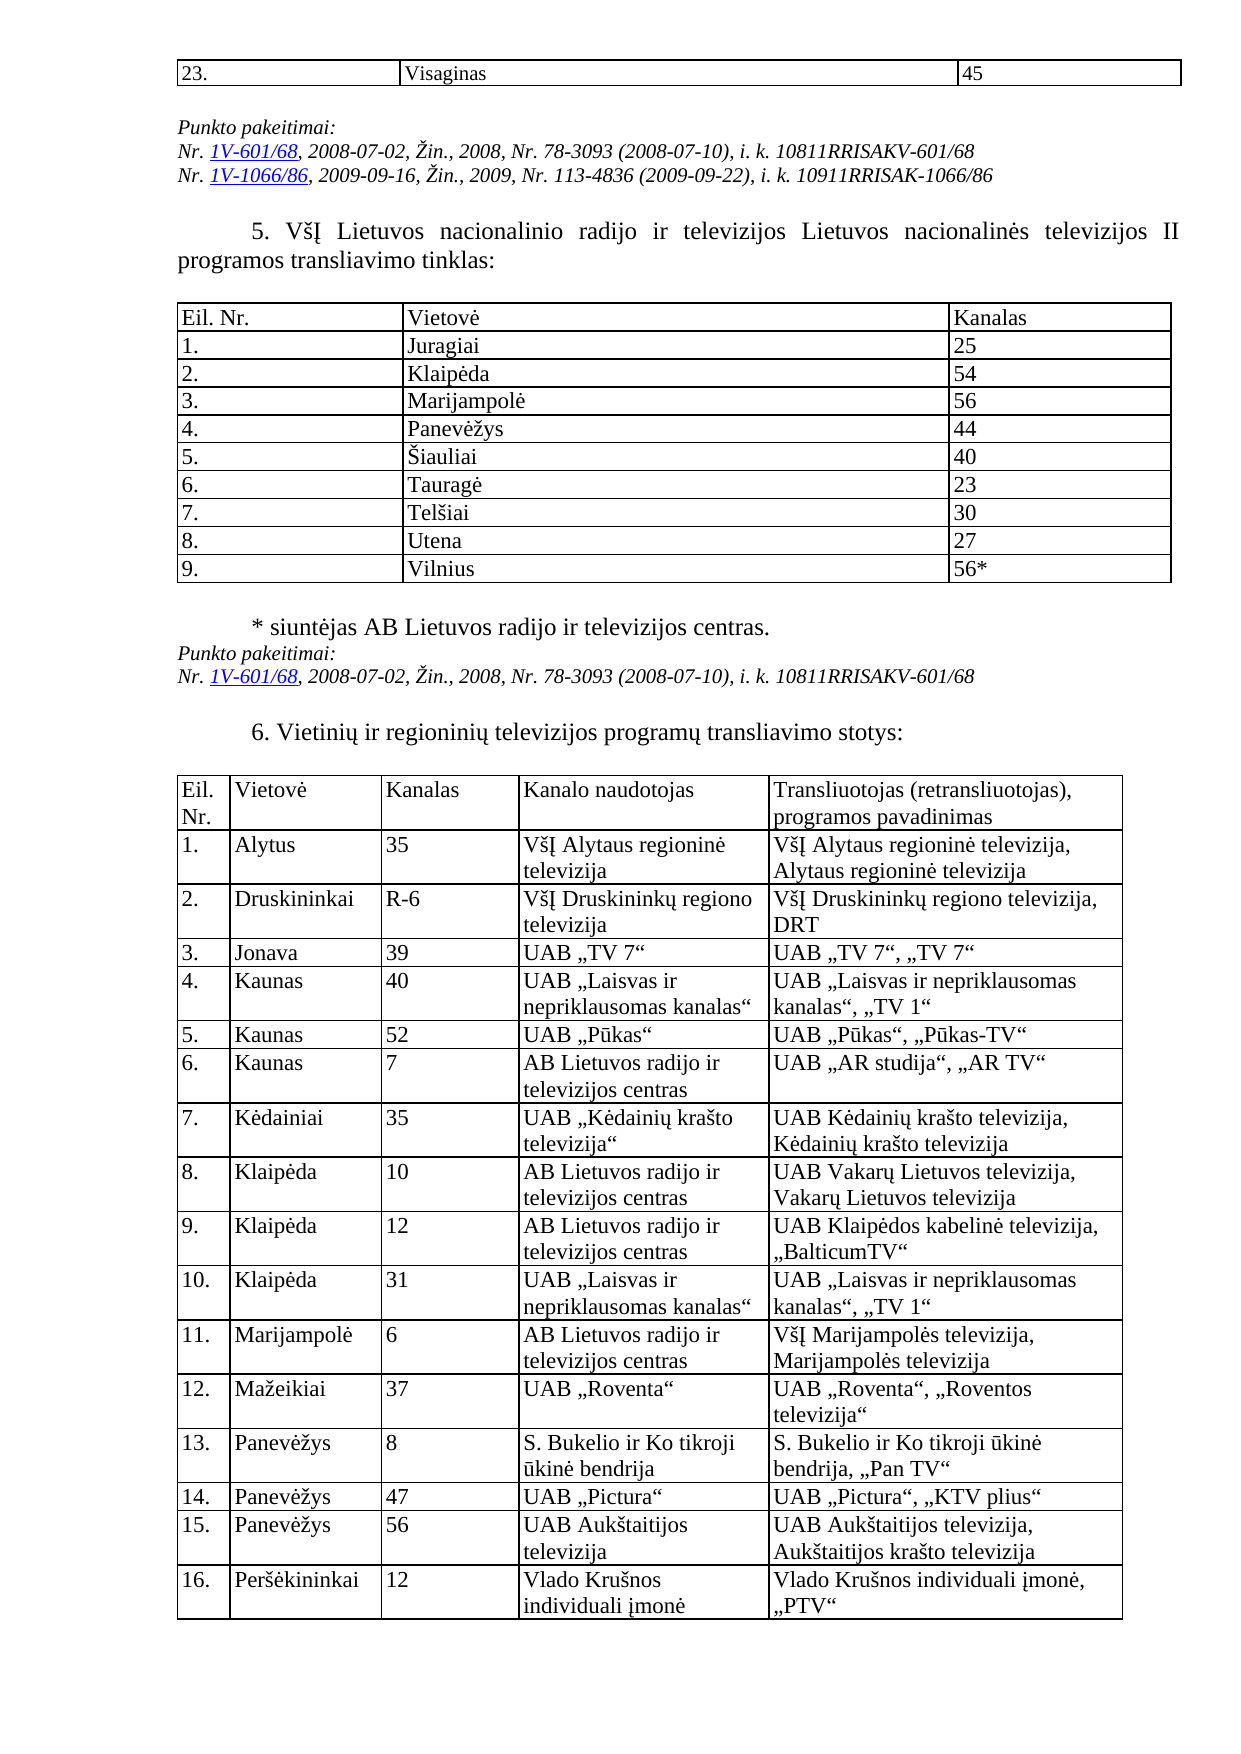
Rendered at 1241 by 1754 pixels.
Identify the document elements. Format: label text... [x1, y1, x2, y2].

table_cell Druskininkai [231, 885, 381, 938]
table_cell 40 [950, 443, 1170, 470]
table_cell UAB „Roventa“ [520, 1375, 768, 1428]
table_cell 6. [178, 1049, 229, 1102]
table_cell 37 [382, 1375, 518, 1428]
table_cell Vlado Krušnos individuali įmonė [520, 1566, 768, 1618]
table_cell 31 [382, 1266, 518, 1319]
table_cell Kaunas [231, 967, 381, 1020]
table_cell UAB „Roventa“, „Roventos televizija“ [770, 1375, 1122, 1428]
table_cell Klaipėda [404, 360, 948, 386]
table_cell 13. [178, 1429, 229, 1482]
table_cell 7. [178, 499, 402, 526]
table_cell 44 [950, 416, 1170, 442]
table_cell 56* [950, 555, 1170, 581]
table_cell 16. [178, 1566, 229, 1618]
table_cell 4. [178, 967, 229, 1020]
table_cell UAB „Laisvas ir nepriklausomas kanalas“, „TV 1“ [770, 967, 1122, 1020]
table_cell 30 [950, 499, 1170, 526]
table_cell S. Bukelio ir Ko tikroji ūkinė bendrija [520, 1429, 768, 1482]
table_cell AB Lietuvos radijo ir televizijos centras [520, 1049, 768, 1102]
text Nr. 1V-601/68, 2008-07-02, Žin., 2008, Nr. 78-3093 (2008-07-10), i. k. 10811RRISAKV-601/68 [177, 139, 1181, 163]
table_cell UAB Aukštaitijos televizija, Aukštaitijos krašto televizija [770, 1511, 1122, 1564]
text Nr. 1V-1066/86, 2009-09-16, Žin., 2009, Nr. 113-4836 (2009-09-22), i. k. 10911RRISAK-1066/86 [177, 163, 1181, 187]
text 6. Vietinių ir regioninių televizijos programų transliavimo stotys: [177, 717, 1181, 746]
table_cell Jonava [231, 939, 381, 966]
table_cell 12 [382, 1566, 518, 1618]
table_cell 56 [382, 1511, 518, 1564]
table_header Kanalas [950, 304, 1170, 330]
table_cell 54 [950, 360, 1170, 386]
table_cell UAB „TV 7“ [520, 939, 768, 966]
table_cell AB Lietuvos radijo ir televizijos centras [520, 1212, 768, 1265]
table_header Eil. Nr. [178, 304, 402, 330]
table_cell 8. [178, 527, 402, 553]
table_cell VšĮ Druskininkų regiono televizija [520, 885, 768, 938]
table_cell 10 [382, 1158, 518, 1211]
table_cell UAB „Pictura“ [520, 1483, 768, 1510]
table_cell Utena [404, 527, 948, 553]
table_cell 1. [178, 332, 402, 358]
table_cell 14. [178, 1483, 229, 1510]
table_cell 12. [178, 1375, 229, 1428]
text Nr. 1V-601/68, 2008-07-02, Žin., 2008, Nr. 78-3093 (2008-07-10), i. k. 10811RRISAKV-601/68 [177, 664, 1181, 688]
table_cell UAB „Pūkas“, „Pūkas-TV“ [770, 1021, 1122, 1048]
table_cell 3. [178, 939, 229, 966]
table_cell 8 [382, 1429, 518, 1482]
table_cell Vlado Krušnos individuali įmonė, „PTV“ [770, 1566, 1122, 1618]
table_cell 4. [178, 416, 402, 442]
table_cell 9. [178, 1212, 229, 1265]
table_cell 15. [178, 1511, 229, 1564]
table_cell 39 [382, 939, 518, 966]
table_cell UAB „Laisvas ir nepriklausomas kanalas“, „TV 1“ [770, 1266, 1122, 1319]
table_cell 25 [950, 332, 1170, 358]
table_cell Telšiai [404, 499, 948, 526]
table_cell Panevėžys [231, 1429, 381, 1482]
table_cell Kėdainiai [231, 1104, 381, 1156]
table_cell UAB Vakarų Lietuvos televizija, Vakarų Lietuvos televizija [770, 1158, 1122, 1211]
table_cell Šiauliai [404, 443, 948, 470]
table_header Vietovė [404, 304, 948, 330]
table_cell 10. [178, 1266, 229, 1319]
table_cell 1. [178, 831, 229, 883]
table_header Transliuotojas (retransliuotojas), programos pavadinimas [770, 776, 1122, 829]
table_cell 9. [178, 555, 402, 581]
text Punkto pakeitimai: [177, 640, 1181, 664]
table_cell 7 [382, 1049, 518, 1102]
table_cell UAB „AR studija“, „AR TV“ [770, 1049, 1122, 1102]
table_cell 5. [178, 443, 402, 470]
table_cell UAB Aukštaitijos televizija [520, 1511, 768, 1564]
table_cell UAB Kėdainių krašto televizija, Kėdainių krašto televizija [770, 1104, 1122, 1156]
table_cell 8. [178, 1158, 229, 1211]
table_cell S. Bukelio ir Ko tikroji ūkinė bendrija, „Pan TV“ [770, 1429, 1122, 1482]
table_cell Kaunas [231, 1021, 381, 1048]
table_cell R-6 [382, 885, 518, 938]
table_cell AB Lietuvos radijo ir televizijos centras [520, 1321, 768, 1373]
table_cell UAB „Pūkas“ [520, 1021, 768, 1048]
table_cell 2. [178, 360, 402, 386]
table_cell Peršėkininkai [231, 1566, 381, 1618]
table_cell 45 [959, 61, 1180, 85]
table_cell UAB „TV 7“, „TV 7“ [770, 939, 1122, 966]
table_cell 35 [382, 1104, 518, 1156]
table_header Vietovė [231, 776, 381, 829]
table_cell Klaipėda [231, 1212, 381, 1265]
table_cell VšĮ Marijampolės televizija, Marijampolės televizija [770, 1321, 1122, 1373]
table_cell Kaunas [231, 1049, 381, 1102]
table_cell UAB „Laisvas ir nepriklausomas kanalas“ [520, 967, 768, 1020]
table_cell VšĮ Alytaus regioninė televizija, Alytaus regioninė televizija [770, 831, 1122, 883]
table_cell 7. [178, 1104, 229, 1156]
table_cell Klaipėda [231, 1158, 381, 1211]
table_cell Marijampolė [231, 1321, 381, 1373]
table_header Kanalas [382, 776, 518, 829]
table_cell UAB „Kėdainių krašto televizija“ [520, 1104, 768, 1156]
table_cell 5. [178, 1021, 229, 1048]
table_cell UAB „Pictura“, „KTV plius“ [770, 1483, 1122, 1510]
table_cell 40 [382, 967, 518, 1020]
table_cell Marijampolė [404, 388, 948, 414]
table_cell 23 [950, 471, 1170, 498]
table_header Eil. Nr. [178, 776, 229, 829]
table_cell Juragiai [404, 332, 948, 358]
table_cell Tauragė [404, 471, 948, 498]
table_cell VšĮ Druskininkų regiono televizija, DRT [770, 885, 1122, 938]
table_cell 35 [382, 831, 518, 883]
table_cell Panevėžys [231, 1511, 381, 1564]
table_cell UAB Klaipėdos kabelinė televizija, „BalticumTV“ [770, 1212, 1122, 1265]
table_cell AB Lietuvos radijo ir televizijos centras [520, 1158, 768, 1211]
table_cell 11. [178, 1321, 229, 1373]
table_cell 23. [178, 61, 399, 85]
text 5. VšĮ Lietuvos nacionalinio radijo ir televizijos Lietuvos nacionalinės televizijos II programos transliavimo tinklas: [177, 216, 1181, 273]
table_header Kanalo naudotojas [520, 776, 768, 829]
table_cell 52 [382, 1021, 518, 1048]
table_cell Visaginas [401, 61, 957, 85]
table_cell Panevėžys [231, 1483, 381, 1510]
text * siuntėjas AB Lietuvos radijo ir televizijos centras. [177, 612, 1181, 640]
table_cell 27 [950, 527, 1170, 553]
table_cell 6. [178, 471, 402, 498]
table_cell 2. [178, 885, 229, 938]
table_cell Klaipėda [231, 1266, 381, 1319]
table_cell 12 [382, 1212, 518, 1265]
text Punkto pakeitimai: [177, 115, 1181, 139]
table_cell UAB „Laisvas ir nepriklausomas kanalas“ [520, 1266, 768, 1319]
table_cell VšĮ Alytaus regioninė televizija [520, 831, 768, 883]
table_cell Alytus [231, 831, 381, 883]
table_cell Vilnius [404, 555, 948, 581]
table_cell 47 [382, 1483, 518, 1510]
table_cell 3. [178, 388, 402, 414]
table_cell Mažeikiai [231, 1375, 381, 1428]
table_cell 6 [382, 1321, 518, 1373]
table_cell 56 [950, 388, 1170, 414]
table_cell Panevėžys [404, 416, 948, 442]
